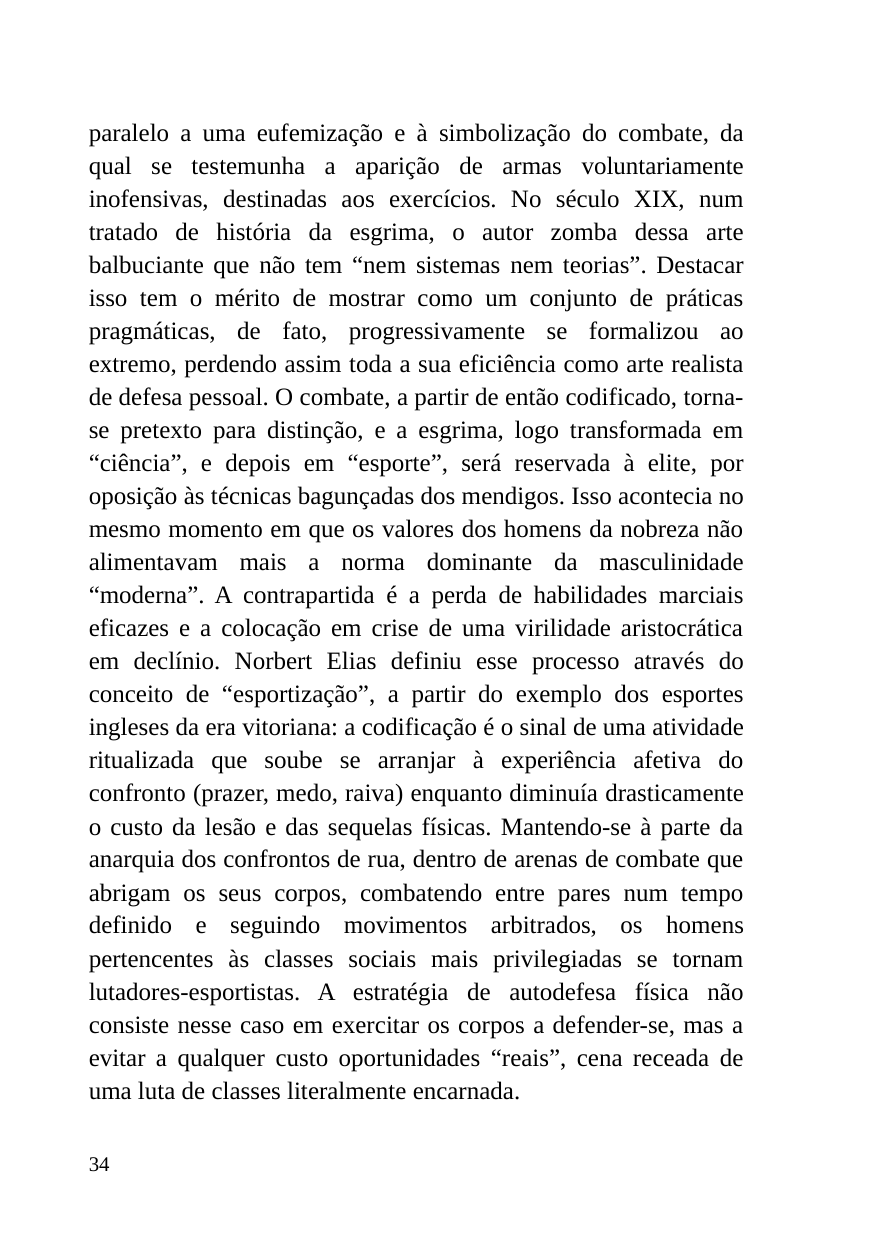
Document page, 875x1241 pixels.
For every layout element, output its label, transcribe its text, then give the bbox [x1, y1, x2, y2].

text paralelo a uma eufemização e à simbolização do combate, da qual se testemunha a aparição de armas voluntariamente inofensivas, destinadas aos exercícios. No século XIX, num tratado de história da esgrima, o autor zomba dessa arte balbuciante que não tem “nem sistemas nem teorias”. Destacar isso tem o mérito de mostrar como um conjunto de práticas pragmáticas, de fato, progressivamente se formalizou ao extremo, perdendo assim toda a sua eficiência como arte realista de defesa pessoal. O combate, a partir de então codificado, torna-se pretexto para distinção, e a esgrima, logo transformada em “ciência”, e depois em “esporte”, será reservada à elite, por oposição às técnicas bagunçadas dos mendigos. Isso acontecia no mesmo momento em que os valores dos homens da nobreza não alimentavam mais a norma dominante da masculinidade “moderna”. A contrapartida é a perda de habilidades marciais eficazes e a colocação em crise de uma virilidade aristocrática em declínio. Norbert Elias definiu esse processo através do conceito de “esportização”, a partir do exemplo dos esportes ingleses da era vitoriana: a codificação é o sinal de uma atividade ritualizada que soube se arranjar à experiência afetiva do confronto (prazer, medo, raiva) enquanto diminuía drasticamente o custo da lesão e das sequelas físicas. Mantendo-se à parte da anarquia dos confrontos de rua, dentro de arenas de combate que abrigam os seus corpos, combatendo entre pares num tempo definido e seguindo movimentos arbitrados, os homens pertencentes às classes sociais mais privilegiadas se tornam lutadores-esportistas. A estratégia de autodefesa física não consiste nesse caso em exercitar os corpos a defender-se, mas a evitar a qualquer custo oportunidades “reais”, cena receada de uma luta de classes literalmente encarnada. [88, 118, 744, 1104]
